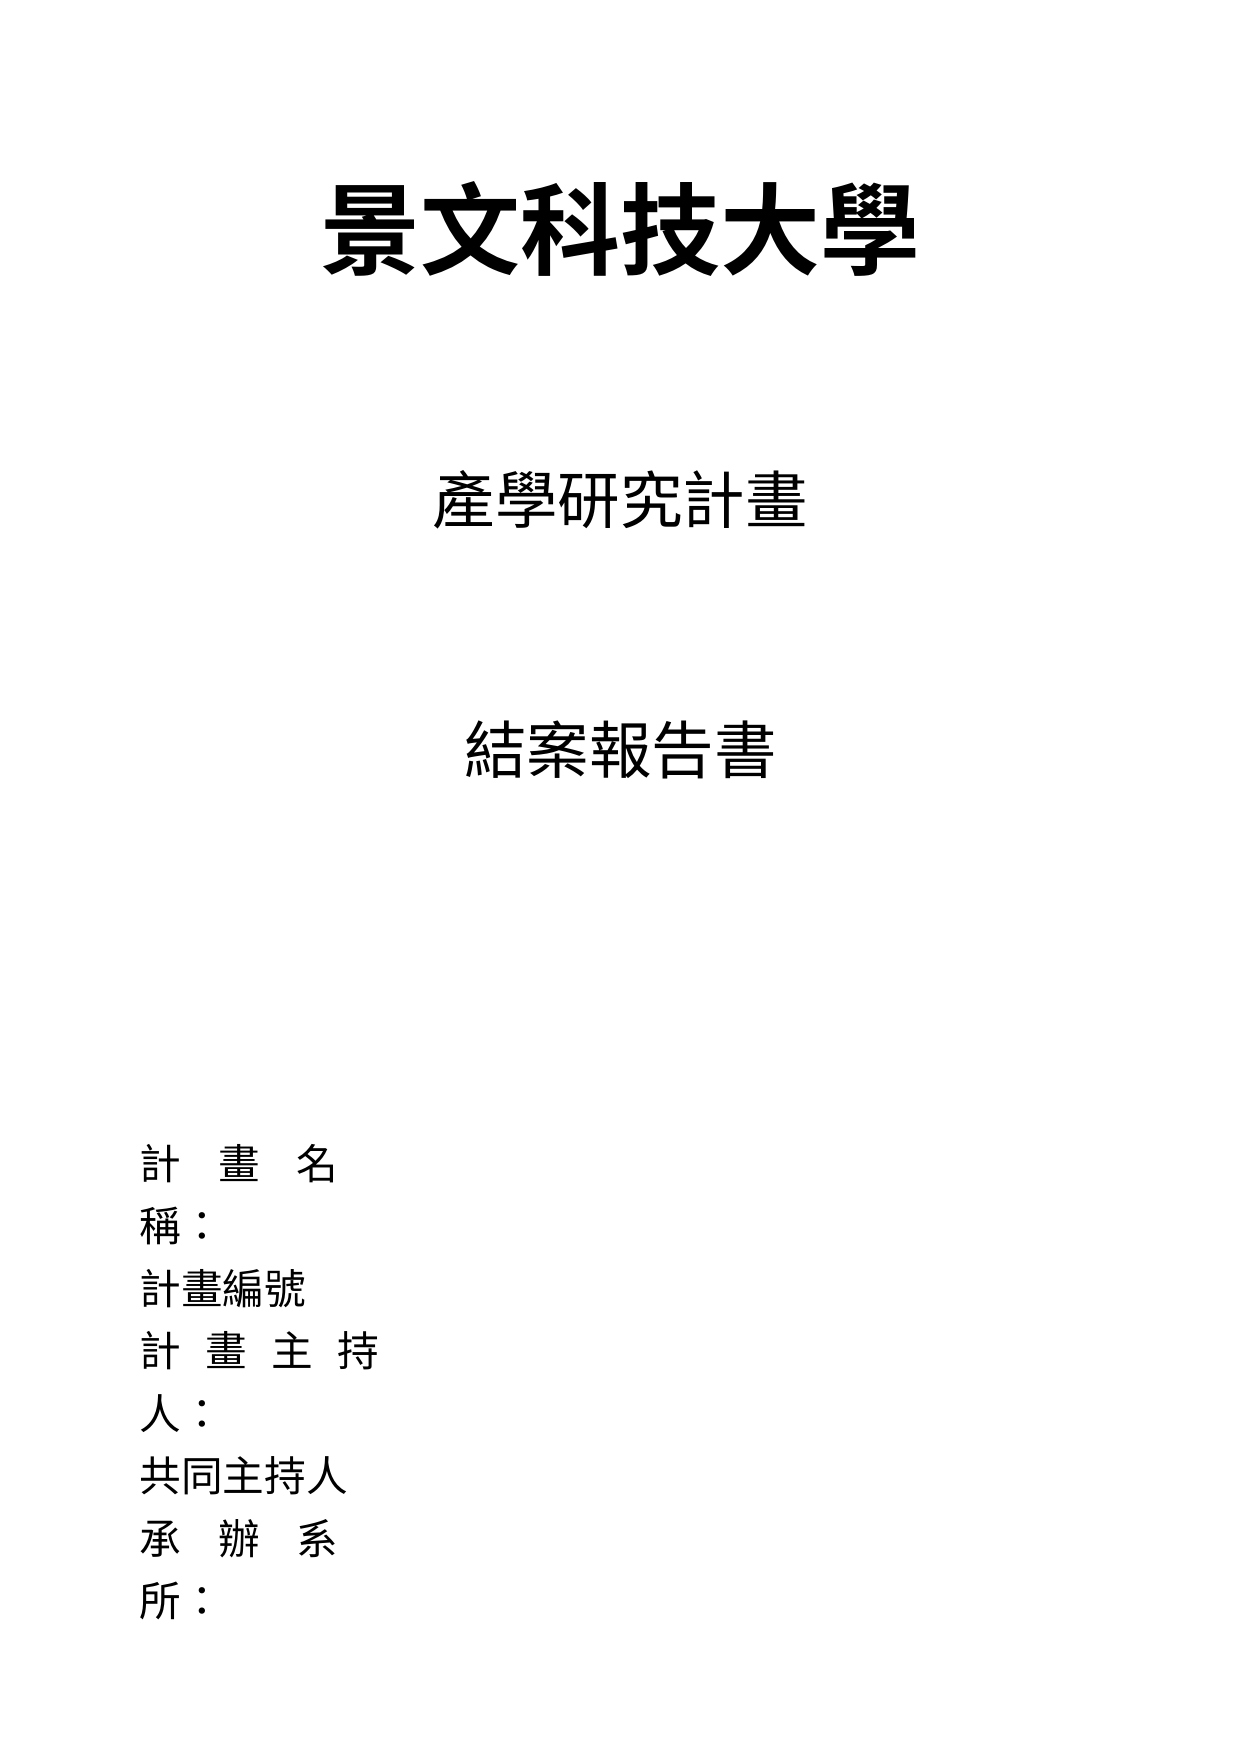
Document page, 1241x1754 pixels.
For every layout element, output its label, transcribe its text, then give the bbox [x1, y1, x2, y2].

table_cell 計畫主持人： [128, 1307, 390, 1432]
table_cell [349, 1495, 1118, 1619]
text 結案報告書 [128, 682, 1112, 807]
text 產學研究計畫 [128, 432, 1112, 557]
table_cell 計畫編號 [128, 1245, 349, 1307]
table_cell [390, 1307, 1118, 1432]
table_header 計畫名稱： [128, 1120, 349, 1244]
table_cell [390, 1432, 1118, 1494]
table_cell 共同主持人 [128, 1432, 390, 1494]
text 景文科技大學 [128, 119, 1112, 307]
table_cell [349, 1245, 1118, 1307]
table_cell 承辦系所： [128, 1495, 349, 1619]
table_header [349, 1120, 1118, 1244]
